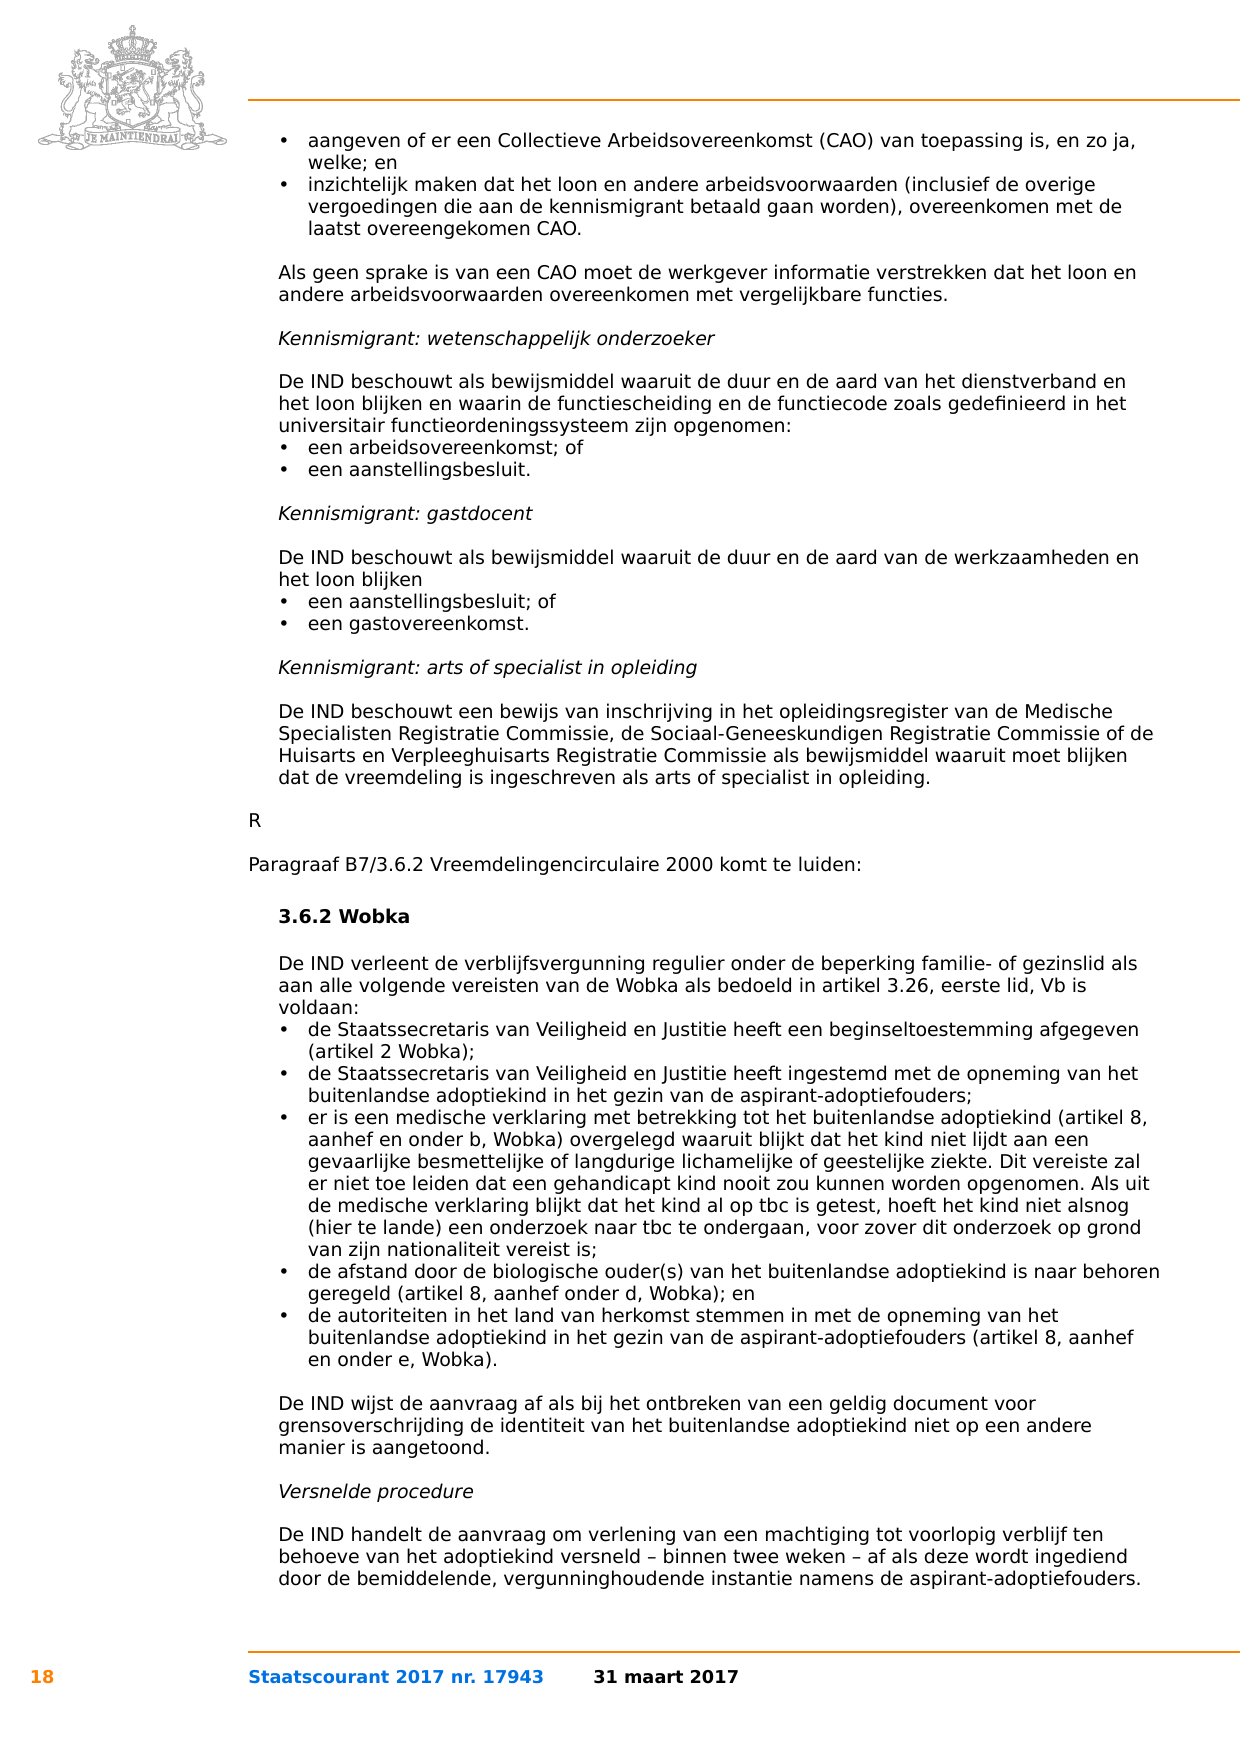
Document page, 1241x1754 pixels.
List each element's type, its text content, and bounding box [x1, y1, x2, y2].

text • een aanstellingsbesluit; of [278, 591, 1163, 613]
text Paragraaf B7/3.6.2 Vreemdelingencirculaire 2000 komt te luiden: [248, 854, 1163, 876]
subtitle Kennismigrant: arts of specialist in opleiding [278, 657, 1163, 679]
text De IND handelt de aanvraag om verlening van een machtiging tot voorlopig verblijf ten behoeve van het adoptiekind versneld – binnen twee weken – af als deze wordt ingediend door de bemiddelende, vergunninghoudende instantie namens de aspirant-adoptiefouders. [278, 1524, 1163, 1590]
text De IND beschouwt een bewijs van inschrijving in het opleidingsregister van de Medische Specialisten Registratie Commissie, de Sociaal-Geneeskundigen Registratie Commissie of de Huisarts en Verpleeghuisarts Registratie Commissie als bewijsmiddel waaruit moet blijken dat de vreemdeling is ingeschreven als arts of specialist in opleiding. [278, 701, 1163, 788]
text • de Staatssecretaris van Veiligheid en Justitie heeft een beginseltoestemming afgegeven (artikel 2 Wobka); [278, 1019, 1163, 1063]
text De IND verleent de verblijfsvergunning regulier onder de beperking familie- of gezinslid als aan alle volgende vereisten van de Wobka als bedoeld in artikel 3.26, eerste lid, Vb is voldaan: [278, 953, 1163, 1019]
text • er is een medische verklaring met betrekking tot het buitenlandse adoptiekind (artikel 8, aanhef en onder b, Wobka) overgelegd waaruit blijkt dat het kind niet lijdt aan een gevaarlijke besmettelijke of langdurige lichamelijke of geestelijke ziekte. Dit vereiste zal er niet toe leiden dat een gehandicapt kind nooit zou kunnen worden opgenomen. Als uit de medische verklaring blijkt dat het kind al op tbc is getest, hoeft het kind niet alsnog (hier te lande) een onderzoek naar tbc te ondergaan, voor zover dit onderzoek op grond van zijn nationaliteit vereist is; [278, 1107, 1163, 1261]
text De IND wijst de aanvraag af als bij het ontbreken van een geldig document voor grensoverschrijding de identiteit van het buitenlandse adoptiekind niet op een andere manier is aangetoond. [278, 1393, 1163, 1459]
text De IND beschouwt als bewijsmiddel waaruit de duur en de aard van de werkzaamheden en het loon blijken [278, 547, 1163, 591]
text De IND beschouwt als bewijsmiddel waaruit de duur en de aard van het dienstverband en het loon blijken en waarin de functiescheiding en de functiecode zoals gedefinieerd in het universitair functieordeningssysteem zijn opgenomen: [278, 371, 1163, 437]
subtitle Kennismigrant: gastdocent [278, 503, 1163, 525]
subtitle Kennismigrant: wetenschappelijk onderzoeker [278, 327, 1163, 349]
subtitle 3.6.2 Wobka [278, 906, 1163, 928]
text • een aanstellingsbesluit. [278, 459, 1163, 481]
text • een arbeidsovereenkomst; of [278, 437, 1163, 459]
text • aangeven of er een Collectieve Arbeidsovereenkomst (CAO) van toepassing is, en zo ja, welke; en [278, 130, 1163, 174]
text • de Staatssecretaris van Veiligheid en Justitie heeft ingestemd met de opneming van het buitenlandse adoptiekind in het gezin van de aspirant-adoptiefouders; [278, 1063, 1163, 1107]
text • inzichtelijk maken dat het loon en andere arbeidsvoorwaarden (inclusief de overige vergoedingen die aan de kennismigrant betaald gaan worden), overeenkomen met de laatst overeengekomen CAO. [278, 174, 1163, 240]
picture [38, 25, 227, 150]
text R [248, 810, 1163, 832]
text • de afstand door de biologische ouder(s) van het buitenlandse adoptiekind is naar behoren geregeld (artikel 8, aanhef onder d, Wobka); en [278, 1261, 1163, 1305]
text • de autoriteiten in het land van herkomst stemmen in met de opneming van het buitenlandse adoptiekind in het gezin van de aspirant-adoptiefouders (artikel 8, aanhef en onder e, Wobka). [278, 1305, 1163, 1371]
text • een gastovereenkomst. [278, 613, 1163, 635]
subtitle Versnelde procedure [278, 1481, 1163, 1502]
text Als geen sprake is van een CAO moet de werkgever informatie verstrekken dat het loon en andere arbeidsvoorwaarden overeenkomen met vergelijkbare functies. [278, 262, 1163, 306]
